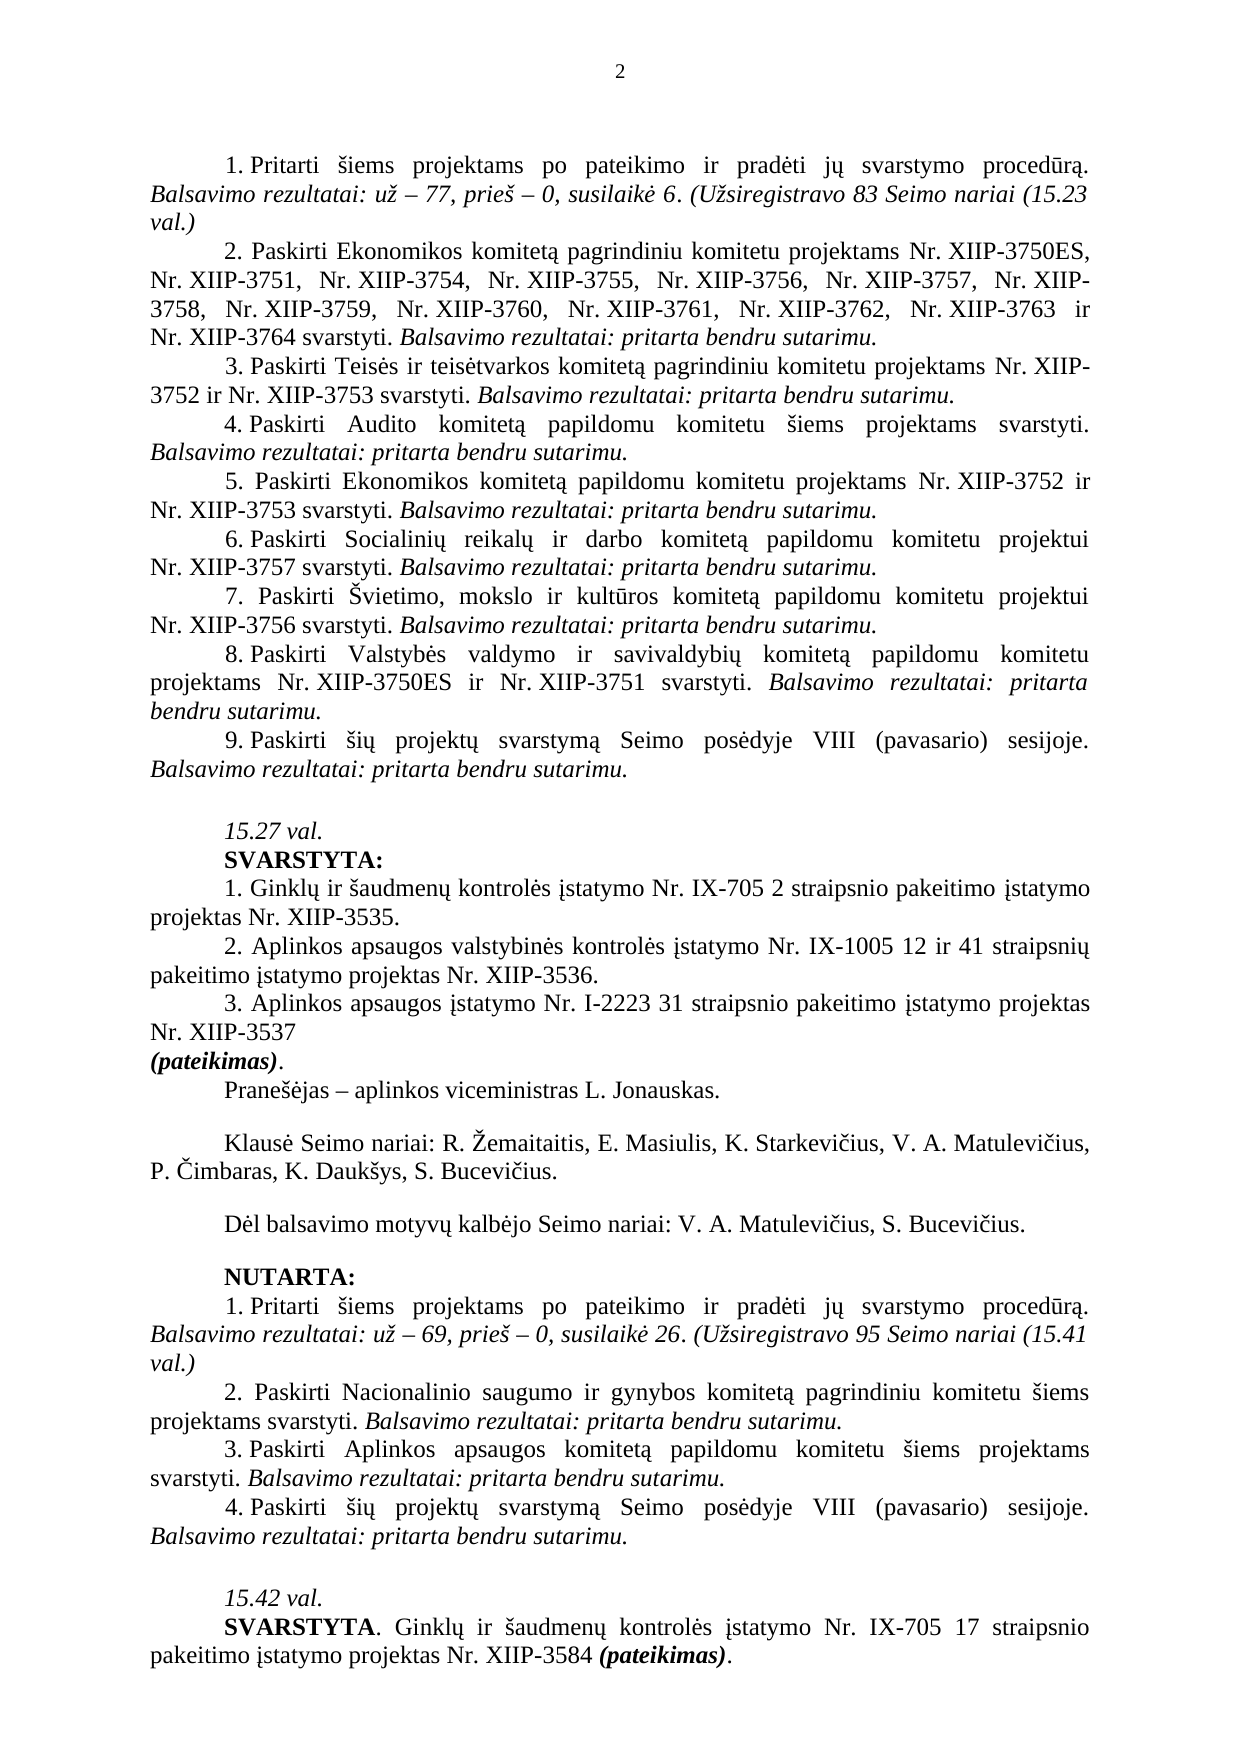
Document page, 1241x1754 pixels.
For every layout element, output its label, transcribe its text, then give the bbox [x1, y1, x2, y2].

text 5. Paskirti Ekonomikos komitetą papildomu komitetu projektams Nr. XIIP-3752 ir Nr. XIIP-3753 svarstyti. Balsavimo rezultatai: pritarta bendru sutarimu. [150, 466, 1090, 524]
text SVARSTYTA. Ginklų ir šaudmenų kontrolės įstatymo Nr. IX-705 17 straipsnio pakeitimo įstatymo projektas Nr. XIIP-3584 (pateikimas). [150, 1612, 1090, 1669]
text 1. Ginklų ir šaudmenų kontrolės įstatymo Nr. IX-705 2 straipsnio pakeitimo įstatymo projektas Nr. XIIP-3535. [150, 873, 1090, 931]
text Dėl balsavimo motyvų kalbėjo Seimo nariai: V. A. Matulevičius, S. Bucevičius. [150, 1209, 1090, 1238]
text 4. Paskirti Audito komitetą papildomu komitetu šiems projektams svarstyti. Balsavimo rezultatai: pritarta bendru sutarimu. [150, 409, 1090, 466]
text (pateikimas). [150, 1046, 1090, 1075]
text 3. Aplinkos apsaugos įstatymo Nr. I-2223 31 straipsnio pakeitimo įstatymo projektas Nr. XIIP-3537 [150, 988, 1090, 1046]
text 15.27 val. [150, 816, 1090, 845]
text 8. Paskirti Valstybės valdymo ir savivaldybių komitetą papildomu komitetu projektams Nr. XIIP-3750ES ir Nr. XIIP-3751 svarstyti. Balsavimo rezultatai: pritarta bendru sutarimu. [150, 639, 1090, 725]
text Pranešėjas – aplinkos viceministras L. Jonauskas. [150, 1075, 1090, 1103]
text SVARSTYTA: [150, 845, 1090, 873]
text 2. Paskirti Nacionalinio saugumo ir gynybos komitetą pagrindiniu komitetu šiems projektams svarstyti. Balsavimo rezultatai: pritarta bendru sutarimu. [150, 1377, 1090, 1434]
text 1. Pritarti šiems projektams po pateikimo ir pradėti jų svarstymo procedūrą. Balsavimo rezultatai: už – 77, prieš – 0, susilaikė 6. (Užsiregistravo 83 Seimo nariai (15.23 val.) [150, 150, 1090, 236]
text 4. Paskirti šių projektų svarstymą Seimo posėdyje VIII (pavasario) sesijoje. Balsavimo rezultatai: pritarta bendru sutarimu. [150, 1492, 1090, 1549]
text 2. Paskirti Ekonomikos komitetą pagrindiniu komitetu projektams Nr. XIIP-3750ES, Nr. XIIP-3751, Nr. XIIP-3754, Nr. XIIP-3755, Nr. XIIP-3756, Nr. XIIP-3757, Nr. XIIP-3758, Nr. XIIP-3759, Nr. XIIP-3760, Nr. XIIP-3761, Nr. XIIP-3762, Nr. XIIP-3763 ir Nr. XIIP-3764 svarstyti. Balsavimo rezultatai: pritarta bendru sutarimu. [150, 236, 1090, 351]
text 6. Paskirti Socialinių reikalų ir darbo komitetą papildomu komitetu projektui Nr. XIIP-3757 svarstyti. Balsavimo rezultatai: pritarta bendru sutarimu. [150, 524, 1090, 581]
text 3. Paskirti Aplinkos apsaugos komitetą papildomu komitetu šiems projektams svarstyti. Balsavimo rezultatai: pritarta bendru sutarimu. [150, 1434, 1090, 1492]
text 7. Paskirti Švietimo, mokslo ir kultūros komitetą papildomu komitetu projektui Nr. XIIP-3756 svarstyti. Balsavimo rezultatai: pritarta bendru sutarimu. [150, 581, 1090, 639]
text 15.42 val. [150, 1583, 1090, 1612]
text 9. Paskirti šių projektų svarstymą Seimo posėdyje VIII (pavasario) sesijoje. Balsavimo rezultatai: pritarta bendru sutarimu. [150, 725, 1090, 782]
text 3. Paskirti Teisės ir teisėtvarkos komitetą pagrindiniu komitetu projektams Nr. XIIP-3752 ir Nr. XIIP-3753 svarstyti. Balsavimo rezultatai: pritarta bendru sutarimu. [150, 351, 1090, 409]
text 1. Pritarti šiems projektams po pateikimo ir pradėti jų svarstymo procedūrą. Balsavimo rezultatai: už – 69, prieš – 0, susilaikė 26. (Užsiregistravo 95 Seimo nariai (15.41 val.) [150, 1291, 1090, 1377]
text Klausė Seimo nariai: R. Žemaitaitis, E. Masiulis, K. Starkevičius, V. A. Matulevičius, P. Čimbaras, K. Daukšys, S. Bucevičius. [150, 1128, 1090, 1185]
text NUTARTA: [150, 1262, 1090, 1291]
text 2. Aplinkos apsaugos valstybinės kontrolės įstatymo Nr. IX-1005 12 ir 41 straipsnių pakeitimo įstatymo projektas Nr. XIIP-3536. [150, 931, 1090, 988]
